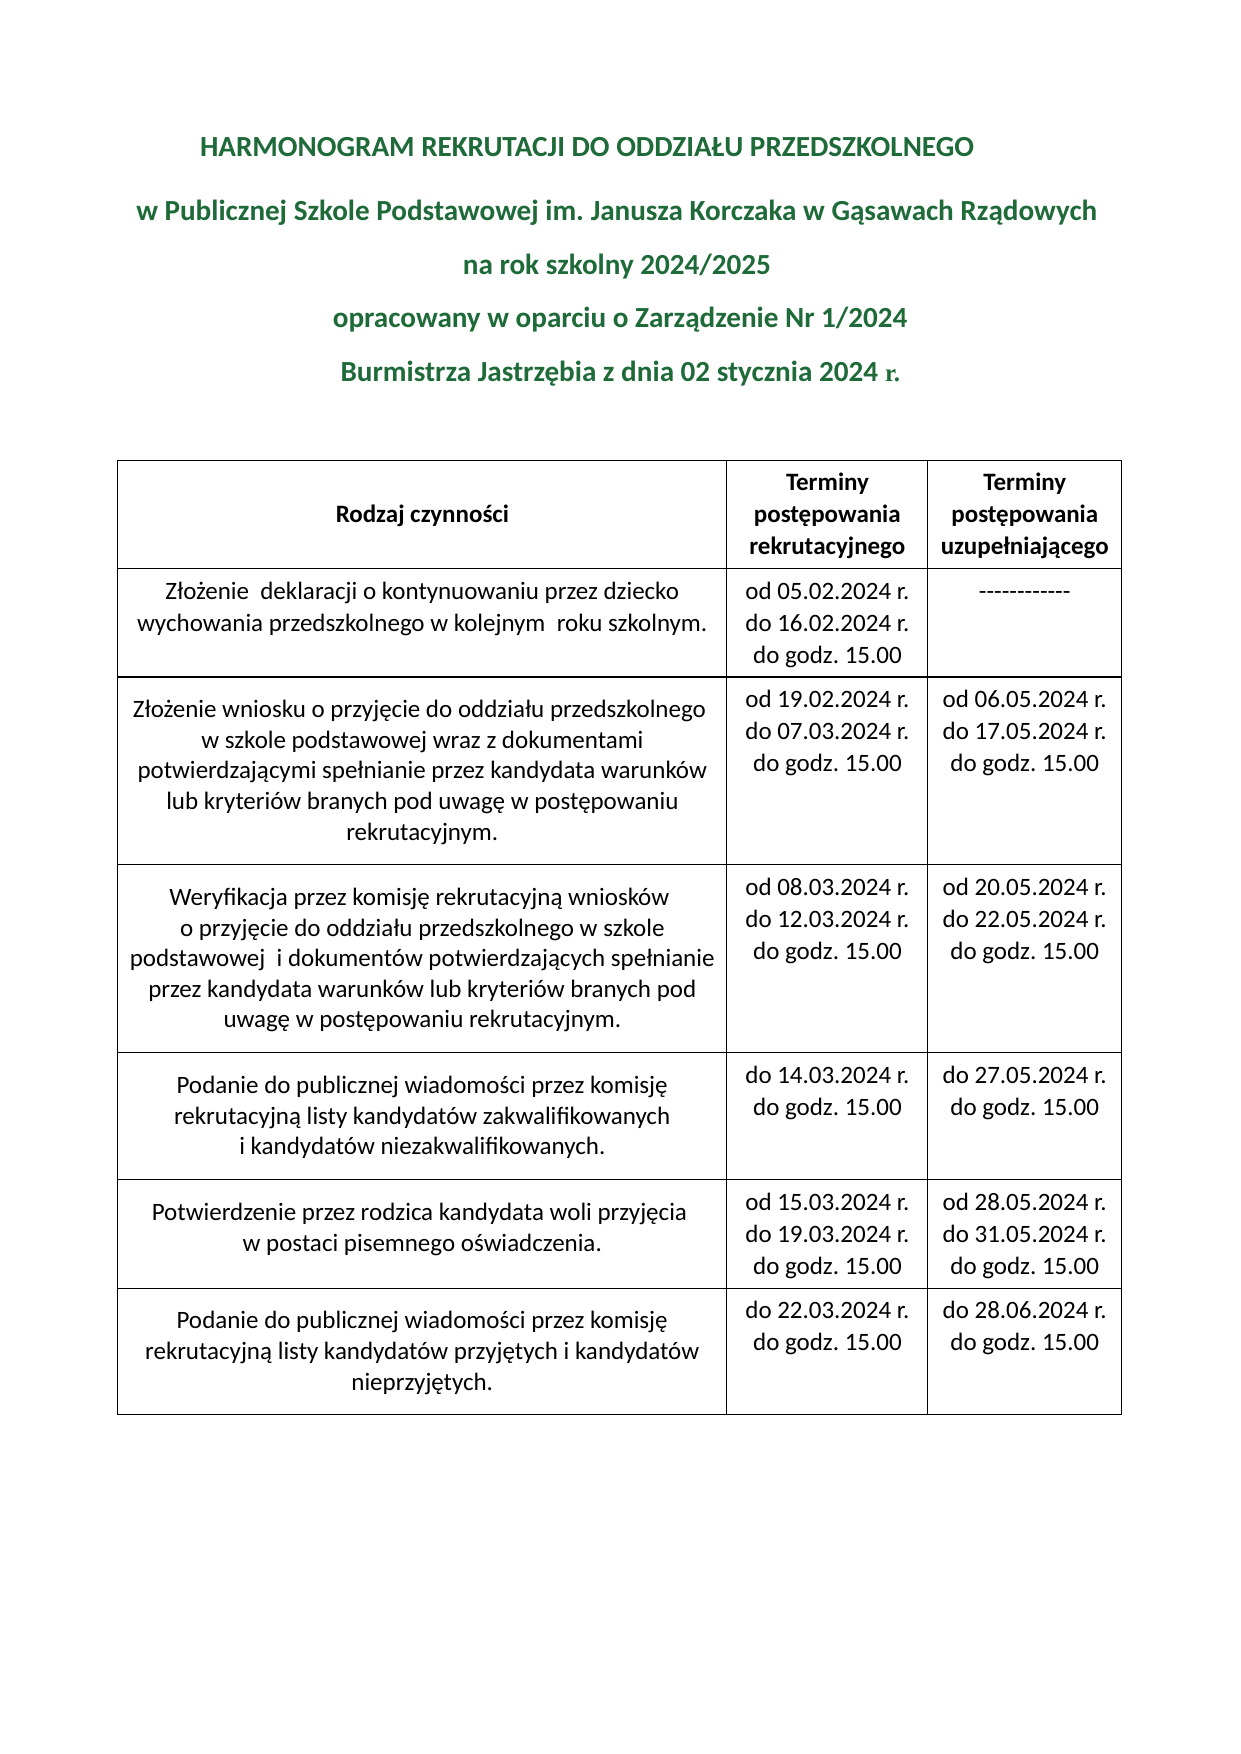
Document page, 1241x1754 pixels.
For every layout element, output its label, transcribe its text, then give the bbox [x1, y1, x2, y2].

table_cell Podanie do publicznej wiadomości przez komisję rekrutacyjną listy kandydatów przyjętych i kandydatów nieprzyjętych. [118, 1289, 726, 1414]
text HARMONOGRAM REKRUTACJI DO ODDZIAŁU PRZEDSZKOLNEGO [118, 128, 1122, 164]
table_cell ------------ [928, 569, 1121, 676]
table_cell od 08.03.2024 r. do 12.03.2024 r. do godz. 15.00 [727, 865, 927, 1052]
table_cell Weryfikacja przez komisję rekrutacyjną wniosków o przyjęcie do oddziału przedszkolnego w szkole podstawowej i dokumentów potwierdzających spełnianie przez kandydata warunków lub kryteriów branych pod uwagę w postępowaniu rekrutacyjnym. [118, 865, 726, 1052]
table_cell Złożenie wniosku o przyjęcie do oddziału przedszkolnego w szkole podstawowej wraz z dokumentami potwierdzającymi spełnianie przez kandydata warunków lub kryteriów branych pod uwagę w postępowaniu rekrutacyjnym. [118, 678, 726, 864]
table_cell do 22.03.2024 r. do godz. 15.00 [727, 1289, 927, 1414]
table_cell od 28.05.2024 r. do 31.05.2024 r. do godz. 15.00 [928, 1180, 1121, 1287]
text w Publicznej Szkole Podstawowej im. Janusza Korczaka w Gąsawach Rządowych na rok szkolny 2024/2025 opracowany w oparciu o Zarządzenie Nr 1/2024 Burmistrza Jastrzębia z dnia 02 stycznia 2024 r. [118, 192, 1122, 388]
table_cell od 06.05.2024 r. do 17.05.2024 r. do godz. 15.00 [928, 678, 1121, 864]
table_cell do 28.06.2024 r. do godz. 15.00 [928, 1289, 1121, 1414]
table_cell do 14.03.2024 r. do godz. 15.00 [727, 1053, 927, 1179]
table_cell Złożenie deklaracji o kontynuowaniu przez dziecko wychowania przedszkolnego w kolejnym roku szkolnym. [118, 569, 726, 676]
table_cell od 15.03.2024 r. do 19.03.2024 r. do godz. 15.00 [727, 1180, 927, 1287]
table_header Terminy postępowania rekrutacyjnego [727, 461, 927, 568]
table_cell od 20.05.2024 r. do 22.05.2024 r. do godz. 15.00 [928, 865, 1121, 1052]
table_cell od 05.02.2024 r. do 16.02.2024 r. do godz. 15.00 [727, 569, 927, 676]
table_cell Podanie do publicznej wiadomości przez komisję rekrutacyjną listy kandydatów zakwalifikowanych i kandydatów niezakwalifikowanych. [118, 1053, 726, 1179]
table_cell do 27.05.2024 r. do godz. 15.00 [928, 1053, 1121, 1179]
table_header Rodzaj czynności [118, 461, 726, 568]
table_cell od 19.02.2024 r. do 07.03.2024 r. do godz. 15.00 [727, 678, 927, 864]
table_cell Potwierdzenie przez rodzica kandydata woli przyjęcia w postaci pisemnego oświadczenia. [118, 1180, 726, 1287]
table_header Terminy postępowania uzupełniającego [928, 461, 1121, 568]
